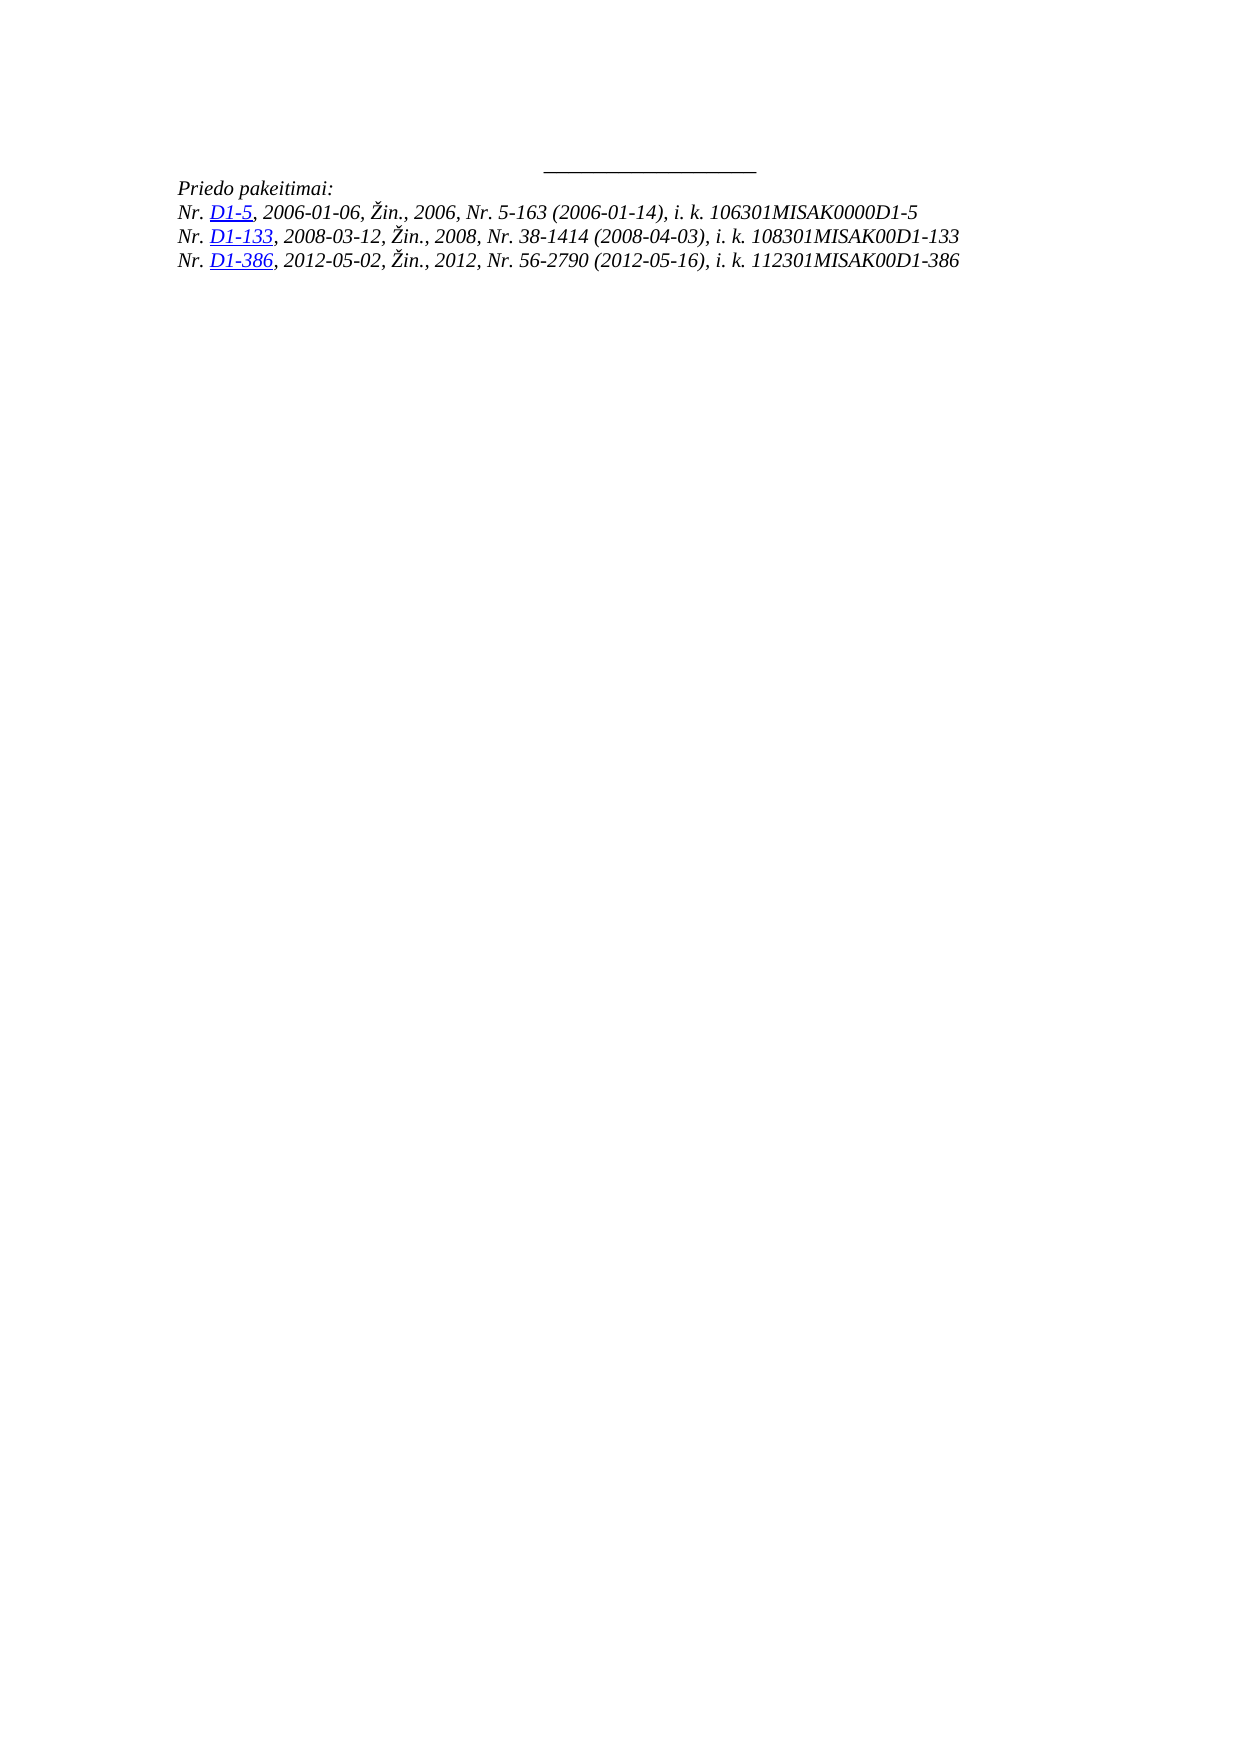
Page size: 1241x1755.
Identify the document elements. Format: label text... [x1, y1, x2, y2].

text Nr. D1-386, 2012-05-02, Žin., 2012, Nr. 56-2790 (2012-05-16), i. k. 112301MISAK00D1-386 [177, 248, 1122, 272]
text Nr. D1-133, 2008-03-12, Žin., 2008, Nr. 38-1414 (2008-04-03), i. k. 108301MISAK00D1-133 [177, 224, 1122, 248]
text Priedo pakeitimai: [177, 176, 1122, 200]
text _________________ [177, 147, 1122, 176]
text Nr. D1-5, 2006-01-06, Žin., 2006, Nr. 5-163 (2006-01-14), i. k. 106301MISAK0000D1-5 [177, 200, 1122, 224]
